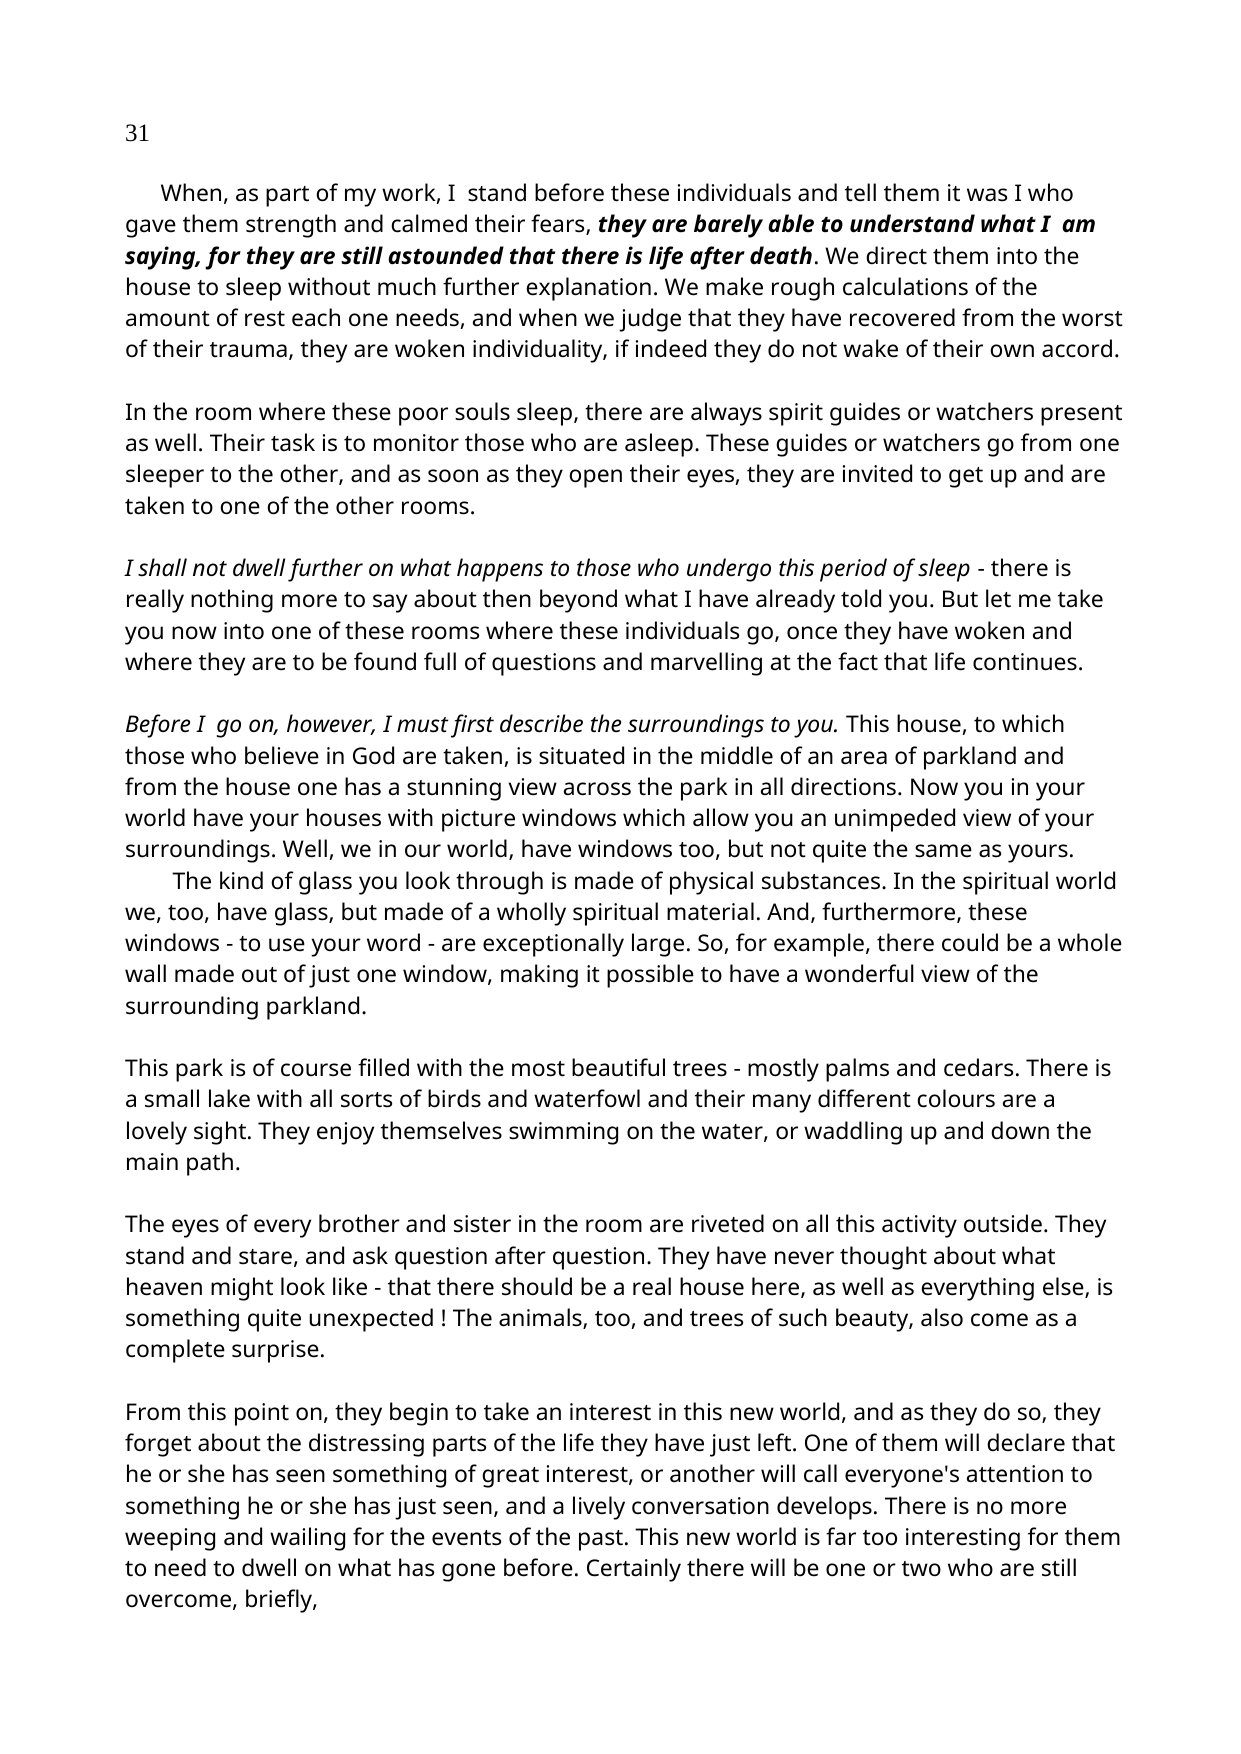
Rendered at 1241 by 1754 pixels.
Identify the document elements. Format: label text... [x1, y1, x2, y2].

text From this point on, they begin to take an interest in this new world, and as they do so, they forget about the distressing parts of the life they have just left. One of them will declare that he or she has seen something of great interest, or another will call everyone's attention to something he or she has just seen, and a lively conversation develops. There is no more weeping and wailing for the events of the past. This new world is far too interesting for them to need to dwell on what has gone before. Certainly there will be one or two who are still overcome, briefly, [125, 1396, 1123, 1614]
text In the room where these poor souls sleep, there are always spirit guides or watchers present as well. Their task is to monitor those who are asleep. These guides or watchers go from one sleeper to the other, and as soon as they open their eyes, they are invited to get up and are taken to one of the other rooms. [125, 396, 1123, 521]
text Before I go on, however, I must first describe the surroundings to you. This house, to which those who believe in God are taken, is situated in the middle of an area of parkland and from the house one has a stunning view across the park in all directions. Now you in your world have your houses with picture windows which allow you an unimpeded view of your surroundings. Well, we in our world, have windows too, but not quite the same as yours. [125, 708, 1123, 864]
text When, as part of my work, I stand before these individuals and tell them it was I who gave them strength and calmed their fears, they are barely able to understand what I am saying, for they are still astounded that there is life after death. We direct them into the house to sleep without much further explanation. We make rough calculations of the amount of rest each one needs, and when we judge that they have recovered from the worst of their trauma, they are woken individuality, if indeed they do not wake of their own accord. [125, 177, 1123, 364]
text I shall not dwell further on what happens to those who undergo this period of sleep - there is really nothing more to say about then beyond what I have already told you. But let me take you now into one of these rooms where these individuals go, once they have woken and where they are to be found full of questions and marvelling at the fact that life continues. [125, 552, 1123, 677]
text The kind of glass you look through is made of physical substances. In the spiritual world we, too, have glass, but made of a wholly spiritual material. And, furthermore, these windows - to use your word - are exceptionally large. So, for example, there could be a whole wall made out of just one window, making it possible to have a wonderful view of the surrounding parkland. [125, 864, 1123, 1021]
text The eyes of every brother and sister in the room are riveted on all this activity outside. They stand and stare, and ask question after question. They have never thought about what heaven might look like - that there should be a real house here, as well as everything else, is something quite unexpected ! The animals, too, and trees of such beauty, also come as a complete surprise. [125, 1208, 1123, 1364]
text This park is of course filled with the most beautiful trees - mostly palms and cedars. There is a small lake with all sorts of birds and waterfowl and their many different colours are a lovely sight. They enjoy themselves swimming on the water, or waddling up and down the main path. [125, 1052, 1123, 1177]
